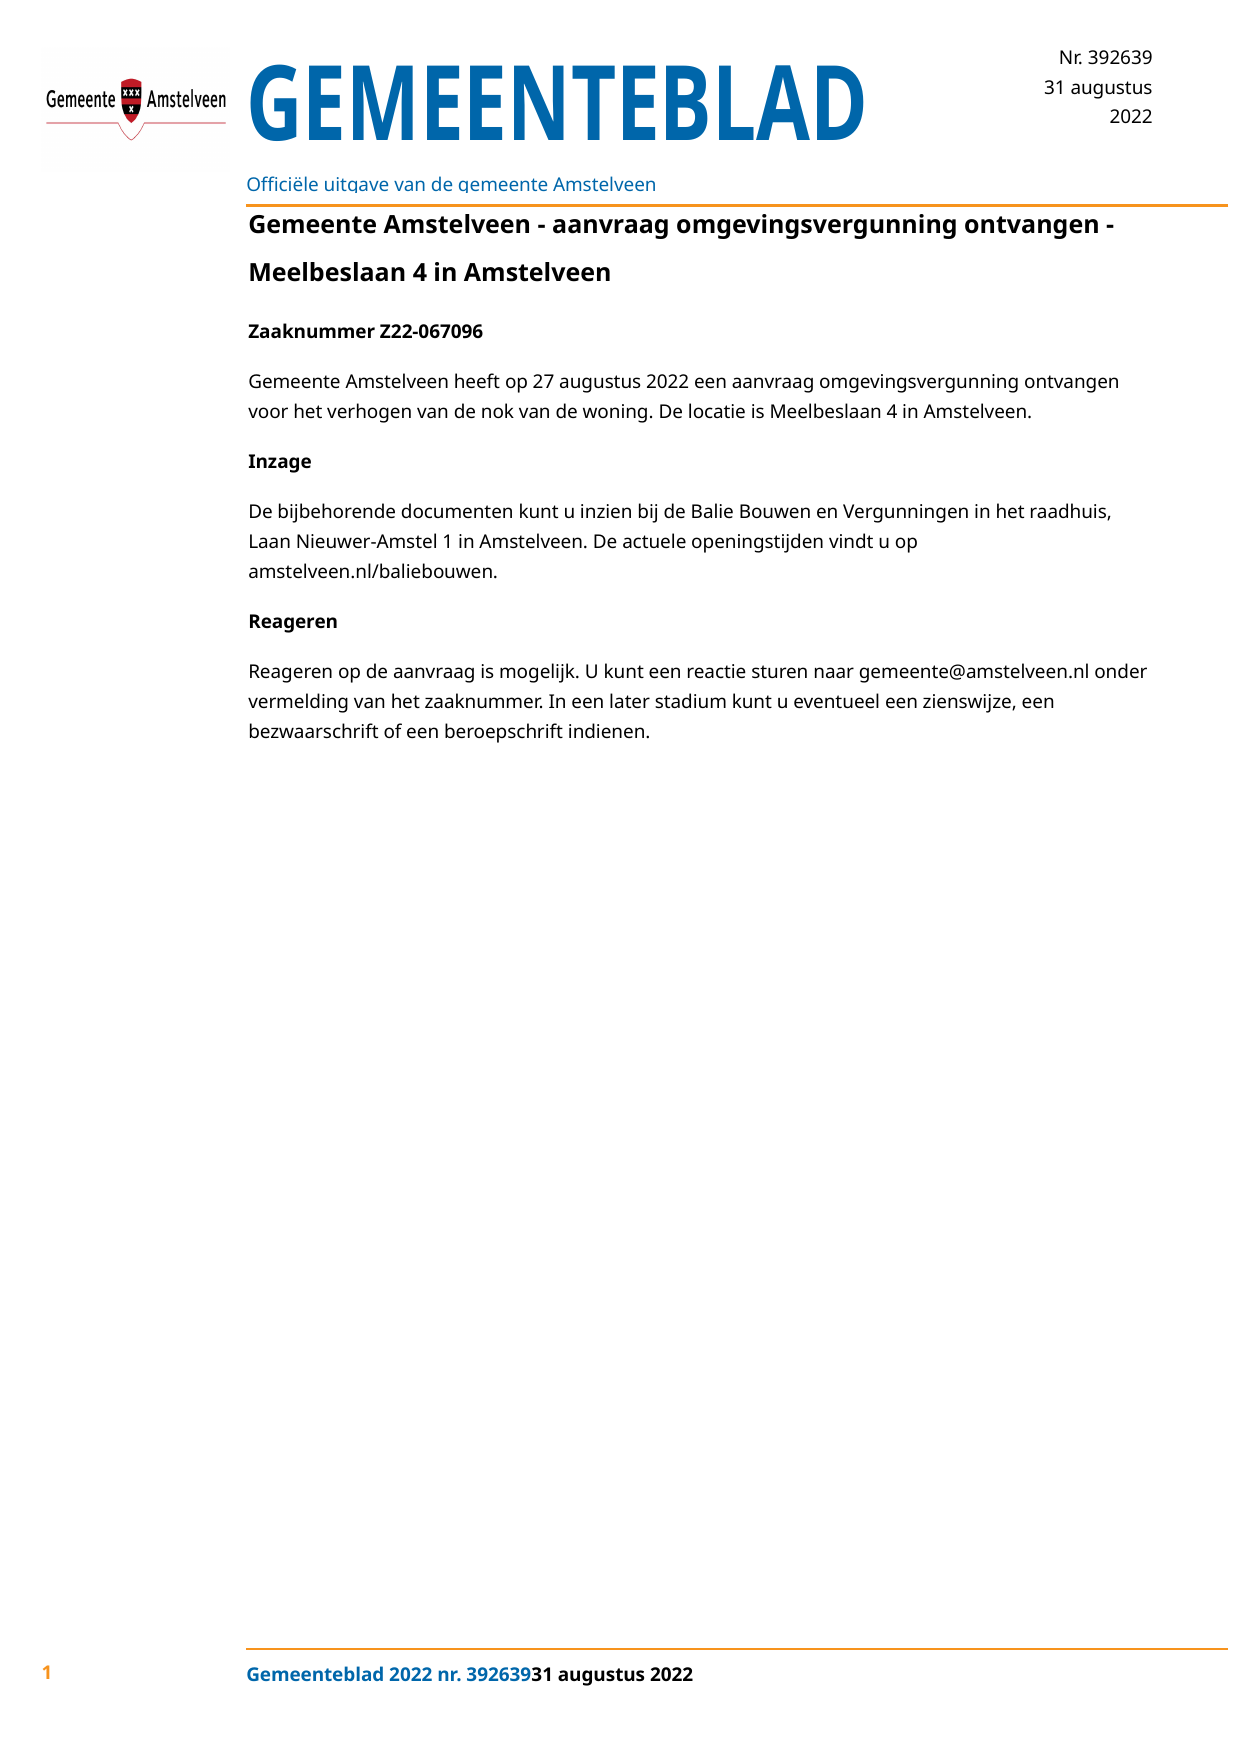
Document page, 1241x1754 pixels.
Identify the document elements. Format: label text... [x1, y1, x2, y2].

text Gemeente Amstelveen - aanvraag omgevingsvergunning ontvangen - Meelbeslaan 4 in Amstelveen [248, 207, 1152, 288]
text Inzage [248, 448, 1152, 474]
text Zaaknummer Z22-067096 [248, 318, 1152, 344]
text Gemeente Amstelveen heeft op 27 augustus 2022 een aanvraag omgevingsvergunning ontvangen voor het verhogen van de nok van de woning. De locatie is Meelbeslaan 4 in Amstelveen. [248, 368, 1152, 424]
text Reageren [248, 608, 1152, 634]
text De bijbehorende documenten kunt u inzien bij de Balie Bouwen en Vergunningen in het raadhuis, Laan Nieuwer-Amstel 1 in Amstelveen. De actuele openingstijden vindt u op amstelveen.nl/baliebouwen. [248, 499, 1152, 584]
picture [41, 47, 231, 172]
text Reageren op de aanvraag is mogelijk. U kunt een reactie sturen naar gemeente@amstelveen.nl onder vermelding van het zaaknummer. In een later stadium kunt u eventueel een zienswijze, een bezwaarschrift of een beroepschrift indienen. [248, 659, 1152, 744]
